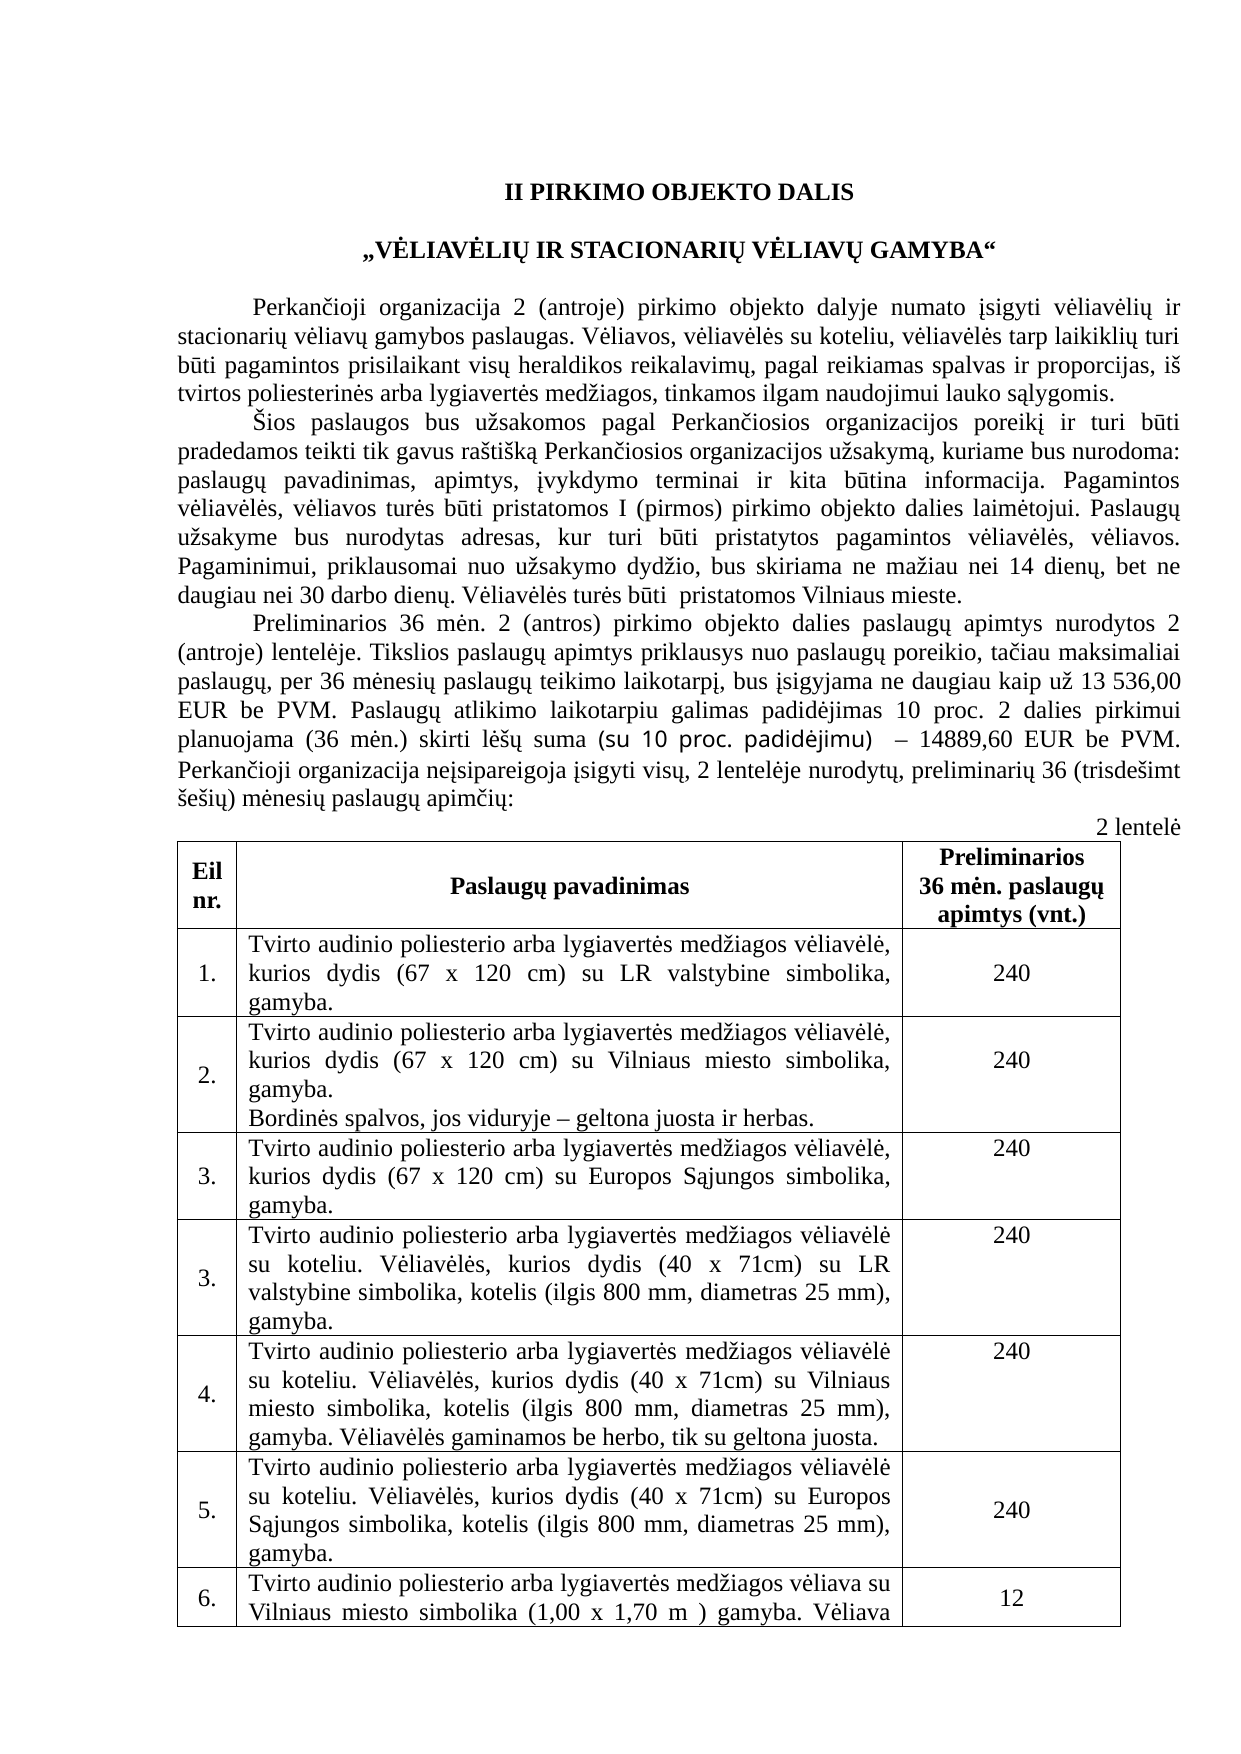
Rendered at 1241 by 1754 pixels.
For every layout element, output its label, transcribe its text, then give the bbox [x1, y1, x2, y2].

table_cell Tvirto audinio poliesterio arba lygiavertės medžiagos vėliavėlė su koteliu. Vėliavėlės, kurios dydis (40 x 71cm) su Europos Sąjungos simbolika, kotelis (ilgis 800 mm, diametras 25 mm), gamyba. [237, 1452, 902, 1567]
table_cell 5. [178, 1452, 236, 1567]
table_cell 240 [903, 1220, 1120, 1335]
table_cell 1. [178, 929, 236, 1016]
table_cell 4. [178, 1336, 236, 1451]
text Preliminarios 36 mėn. 2 (antros) pirkimo objekto dalies paslaugų apimtys nurodytos 2 (antroje) lentelėje. Tikslios paslaugų apimtys priklausys nuo paslaugų poreikio, tačiau maksimaliai paslaugų, per 36 mėnesių paslaugų teikimo laikotarpį, bus įsigyjama ne daugiau kaip už 13 536,00 EUR be PVM. Paslaugų atlikimo laikotarpiu galimas padidėjimas 10 proc. 2 dalies pirkimui planuojama (36 mėn.) skirti lėšų suma (su 10 proc. padidėjimu) – 14889,60 EUR be PVM. Perkančioji organizacija neįsipareigoja įsigyti visų, 2 lentelėje nurodytų, preliminarių 36 (trisdešimt šešių) mėnesių paslaugų apimčių: [177, 608, 1181, 812]
text Perkančioji organizacija 2 (antroje) pirkimo objekto dalyje numato įsigyti vėliavėlių ir stacionarių vėliavų gamybos paslaugas. Vėliavos, vėliavėlės su koteliu, vėliavėlės tarp laikiklių turi būti pagamintos prisilaikant visų heraldikos reikalavimų, pagal reikiamas spalvas ir proporcijas, iš tvirtos poliesterinės arba lygiavertės medžiagos, tinkamos ilgam naudojimui lauko sąlygomis. [177, 292, 1181, 407]
table_cell 3. [178, 1220, 236, 1335]
table_cell 240 [903, 1452, 1120, 1567]
text Šios paslaugos bus užsakomos pagal Perkančiosios organizacijos poreikį ir turi būti pradedamos teikti tik gavus raštišką Perkančiosios organizacijos užsakymą, kuriame bus nurodoma: paslaugų pavadinimas, apimtys, įvykdymo terminai ir kita būtina informacija. Pagamintos vėliavėlės, vėliavos turės būti pristatomos I (pirmos) pirkimo objekto dalies laimėtojui. Paslaugų užsakyme bus nurodytas adresas, kur turi būti pristatytos pagamintos vėliavėlės, vėliavos. Pagaminimui, priklausomai nuo užsakymo dydžio, bus skiriama ne mažiau nei 14 dienų, bet ne daugiau nei 30 darbo dienų. Vėliavėlės turės būti pristatomos Vilniaus mieste. [177, 407, 1181, 608]
table_cell 12 [903, 1568, 1120, 1626]
table_cell 240 [903, 929, 1120, 1016]
table_cell Tvirto audinio poliesterio arba lygiavertės medžiagos vėliavėlė su koteliu. Vėliavėlės, kurios dydis (40 x 71cm) su Vilniaus miesto simbolika, kotelis (ilgis 800 mm, diametras 25 mm), gamyba. Vėliavėlės gaminamos be herbo, tik su geltona juosta. [237, 1336, 902, 1451]
table_cell 240 [903, 1336, 1120, 1451]
text II PIRKIMO OBJEKTO DALIS [177, 177, 1181, 206]
table_cell 2. [178, 1017, 236, 1132]
table_cell Tvirto audinio poliesterio arba lygiavertės medžiagos vėliavėlė su koteliu. Vėliavėlės, kurios dydis (40 x 71cm) su LR valstybine simbolika, kotelis (ilgis 800 mm, diametras 25 mm), gamyba. [237, 1220, 902, 1335]
table_cell Tvirto audinio poliesterio arba lygiavertės medžiagos vėliavėlė, kurios dydis (67 x 120 cm) su Vilniaus miesto simbolika, gamyba. Bordinės spalvos, jos viduryje – geltona juosta ir herbas. [237, 1017, 902, 1132]
table_header Eilnr. [178, 842, 236, 928]
table_cell 240 [903, 1133, 1120, 1219]
text 2 lentelė [177, 812, 1181, 841]
table_cell 6. [178, 1568, 236, 1626]
table_header Paslaugų pavadinimas [237, 842, 902, 928]
table_cell 3. [178, 1133, 236, 1219]
text „Vėliavėlių ir stacionarių vėliavų gamyba“ [177, 235, 1181, 263]
table_cell Tvirto audinio poliesterio arba lygiavertės medžiagos vėliava su Vilniaus miesto simbolika (1,00 x 1,70 m ) gamyba. Vėliava [237, 1568, 902, 1626]
table_cell 240 [903, 1017, 1120, 1132]
table_cell Tvirto audinio poliesterio arba lygiavertės medžiagos vėliavėlė, kurios dydis (67 x 120 cm) su Europos Sąjungos simbolika, gamyba. [237, 1133, 902, 1219]
table_cell Tvirto audinio poliesterio arba lygiavertės medžiagos vėliavėlė, kurios dydis (67 x 120 cm) su LR valstybine simbolika, gamyba. [237, 929, 902, 1016]
table_header Preliminarios 36 mėn. paslaugų apimtys (vnt.) [903, 842, 1120, 928]
